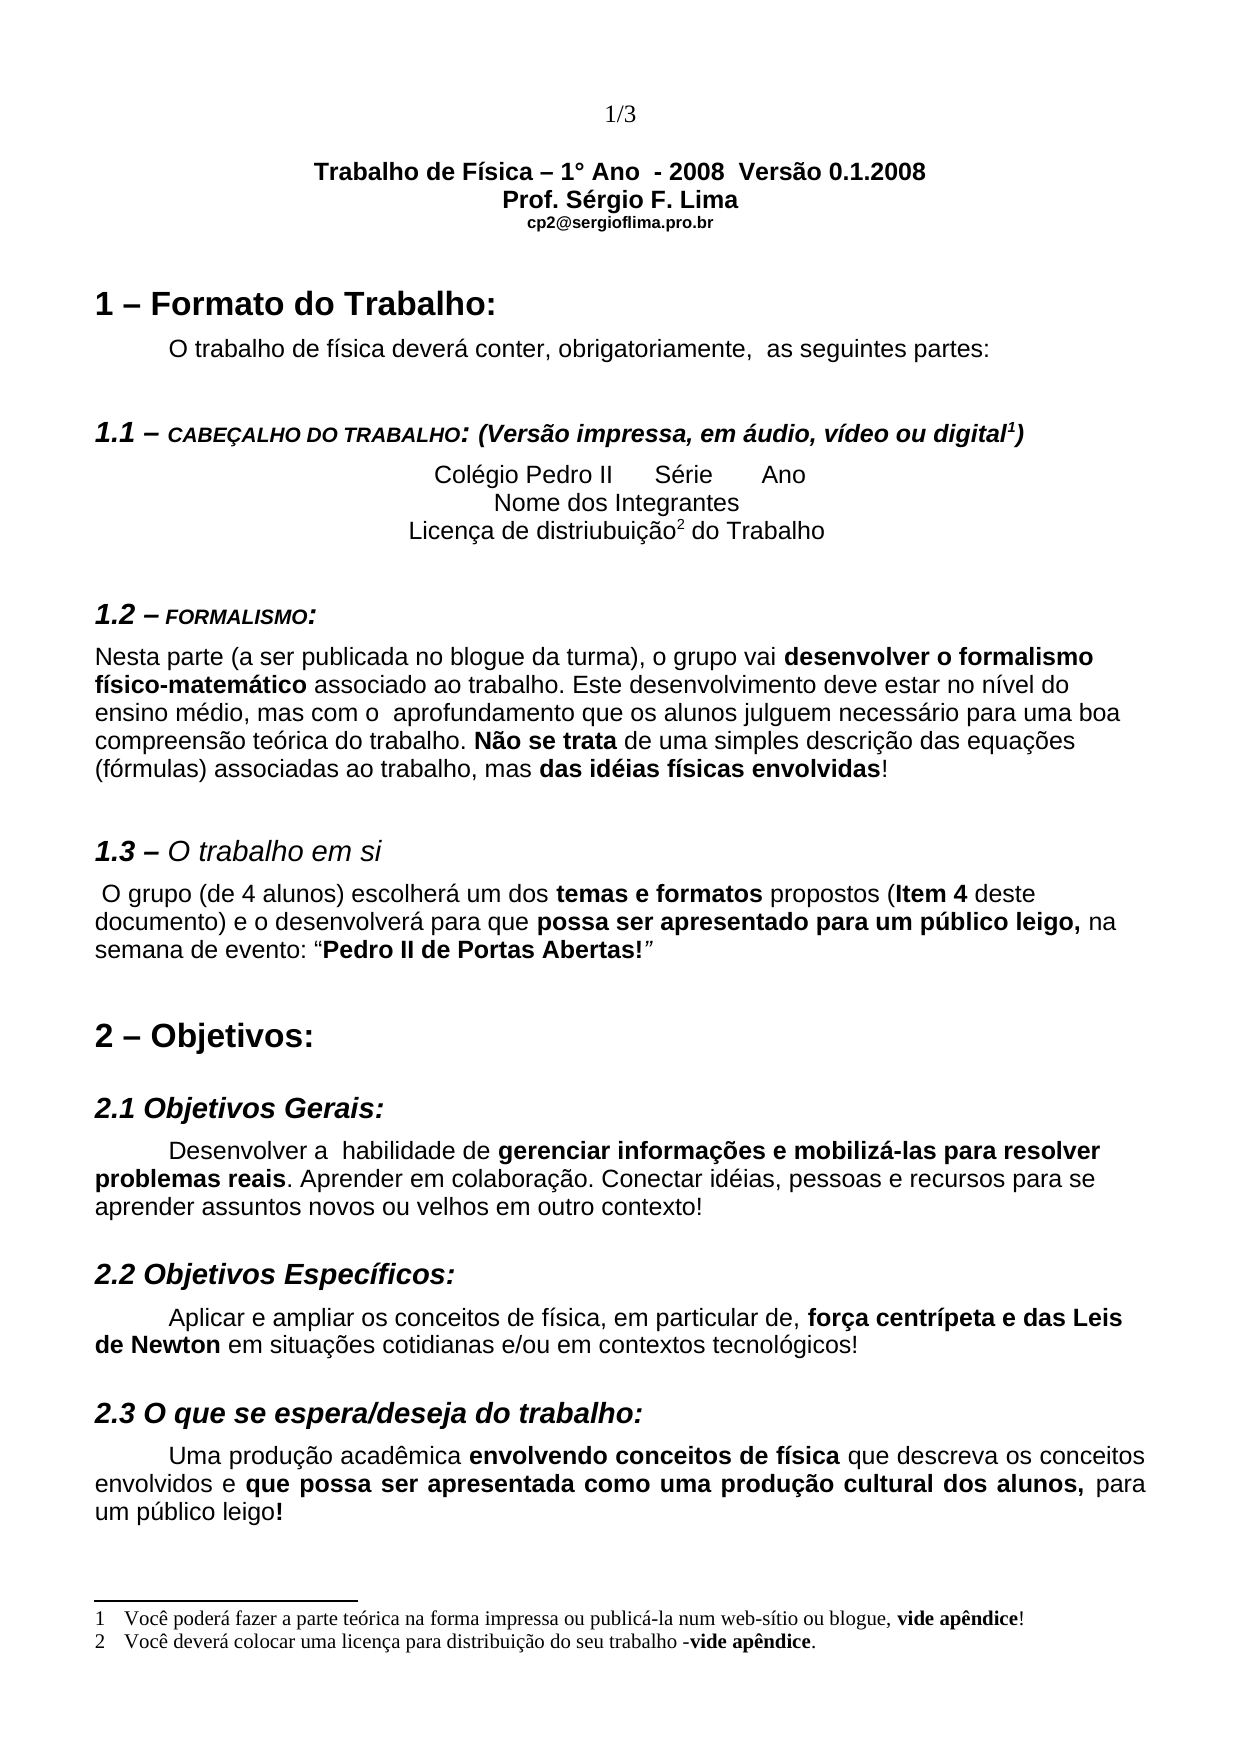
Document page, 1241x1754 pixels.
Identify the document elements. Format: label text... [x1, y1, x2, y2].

text Prof. Sérgio F. Lima [94, 186, 1146, 213]
text Desenvolver a habilidade de gerenciar informações e mobilizá-las para resolver problemas reais. Aprender em colaboração. Conectar idéias, pessoas e recursos para se aprender assuntos novos ou velhos em outro contexto! [94, 1137, 1146, 1221]
subtitle 2.2 Objetivos Específicos: [94, 1258, 1146, 1291]
subtitle 2.1 Objetivos Gerais: [94, 1092, 1146, 1124]
text Trabalho de Física – 1° Ano - 2008 Versão 0.1.2008 [94, 158, 1146, 186]
text Você deverá colocar uma licença para distribuição do seu trabalho -vide apêndice. [94, 1630, 1146, 1653]
text Aplicar e ampliar os conceitos de física, em particular de, força centrípeta e das Leis de Newton em situações cotidianas e/ou em contextos tecnológicos! [94, 1303, 1146, 1359]
subtitle 1.3 – O trabalho em si [94, 835, 1146, 868]
subtitle 1.1 – CABEÇALHO DO TRABALHO: (Versão impressa, em áudio, vídeo ou digital) [94, 416, 1146, 448]
text Você poderá fazer a parte teórica na forma impressa ou publicá-la num web-sítio ou blogue, vide apêndice! [94, 1607, 1146, 1630]
text Colégio Pedro II Série Ano [165, 461, 1075, 489]
text Uma produção acadêmica envolvendo conceitos de física que descreva os conceitos envolvidos e que possa ser apresentada como uma produção cultural dos alunos, para um público leigo! [94, 1442, 1146, 1526]
subtitle 1.2 – FORMALISMO: [94, 598, 1146, 630]
text Nesta parte (a ser publicada no blogue da turma), o grupo vai desenvolver o formalismo físico-matemático associado ao trabalho. Este desenvolvimento deve estar no nível do ensino médio, mas com o aprofundamento que os alunos julguem necessário para uma boa compreensão teórica do trabalho. Não se trata de uma simples descrição das equações (fórmulas) associadas ao trabalho, mas das idéias físicas envolvidas! [94, 643, 1146, 782]
text O trabalho de física deverá conter, obrigatoriamente, as seguintes partes: [94, 335, 1146, 363]
subtitle 2 – Objetivos: [94, 1017, 1146, 1054]
subtitle 2.3 O que se espera/deseja do trabalho: [94, 1397, 1146, 1429]
text Licença de distriubuição do Trabalho [165, 517, 1075, 545]
subtitle 1 – Formato do Trabalho: [94, 285, 1146, 322]
text Nome dos Integrantes [165, 489, 1075, 517]
text O grupo (de 4 alunos) escolherá um dos temas e formatos propostos (Item 4 deste documento) e o desenvolverá para que possa ser apresentado para um público leigo, na semana de evento: “Pedro II de Portas Abertas!” [94, 880, 1146, 964]
text cp2@sergioflima.pro.br [94, 213, 1146, 232]
